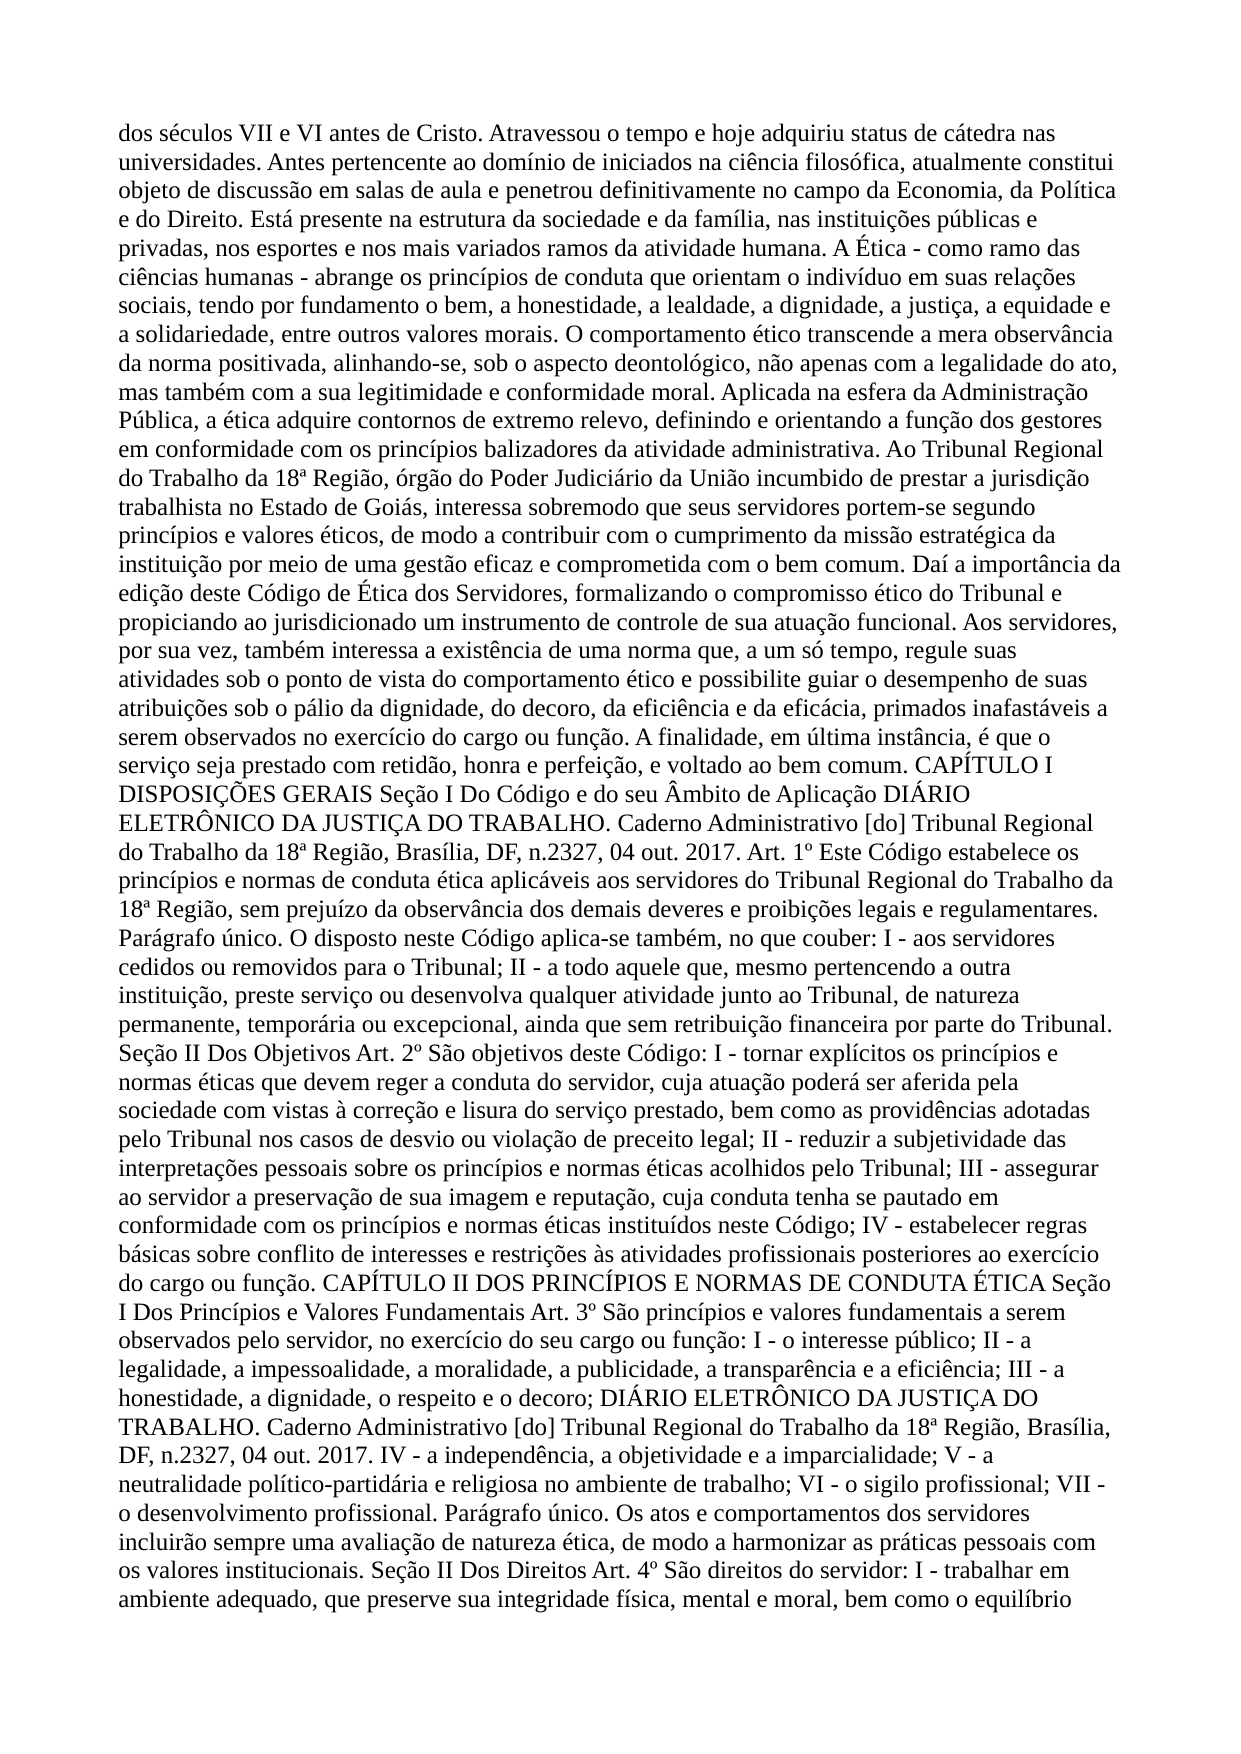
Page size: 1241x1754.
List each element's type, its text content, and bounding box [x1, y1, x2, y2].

text dos séculos VII e VI antes de Cristo. Atravessou o tempo e hoje adquiriu status de cátedra nas universidades. Antes pertencente ao domínio de iniciados na ciência filosófica, atualmente constitui objeto de discussão em salas de aula e penetrou definitivamente no campo da Economia, da Política e do Direito. Está presente na estrutura da sociedade e da família, nas instituições públicas e privadas, nos esportes e nos mais variados ramos da atividade humana. A Ética - como ramo das ciências humanas - abrange os princípios de conduta que orientam o indivíduo em suas relações sociais, tendo por fundamento o bem, a honestidade, a lealdade, a dignidade, a justiça, a equidade e a solidariedade, entre outros valores morais. O comportamento ético transcende a mera observância da norma positivada, alinhando-se, sob o aspecto deontológico, não apenas com a legalidade do ato, mas também com a sua legitimidade e conformidade moral. Aplicada na esfera da Administração Pública, a ética adquire contornos de extremo relevo, definindo e orientando a função dos gestores em conformidade com os princípios balizadores da atividade administrativa. Ao Tribunal Regional do Trabalho da 18ª Região, órgão do Poder Judiciário da União incumbido de prestar a jurisdição trabalhista no Estado de Goiás, interessa sobremodo que seus servidores portem-se segundo princípios e valores éticos, de modo a contribuir com o cumprimento da missão estratégica da instituição por meio de uma gestão eficaz e comprometida com o bem comum. Daí a importância da edição deste Código de Ética dos Servidores, formalizando o compromisso ético do Tribunal e propiciando ao jurisdicionado um instrumento de controle de sua atuação funcional. Aos servidores, por sua vez, também interessa a existência de uma norma que, a um só tempo, regule suas atividades sob o ponto de vista do comportamento ético e possibilite guiar o desempenho de suas atribuições sob o pálio da dignidade, do decoro, da eficiência e da eficácia, primados inafastáveis a serem observados no exercício do cargo ou função. A finalidade, em última instância, é que o serviço seja prestado com retidão, honra e perfeição, e voltado ao bem comum. CAPÍTULO I DISPOSIÇÕES GERAIS Seção I Do Código e do seu Âmbito de Aplicação DIÁRIO ELETRÔNICO DA JUSTIÇA DO TRABALHO. Caderno Administrativo [do] Tribunal Regional do Trabalho da 18ª Região, Brasília, DF, n.2327, 04 out. 2017. Art. 1º Este Código estabelece os princípios e normas de conduta ética aplicáveis aos servidores do Tribunal Regional do Trabalho da 18ª Região, sem prejuízo da observância dos demais deveres e proibições legais e regulamentares. Parágrafo único. O disposto neste Código aplica-se também, no que couber: I - aos servidores cedidos ou removidos para o Tribunal; II - a todo aquele que, mesmo pertencendo a outra instituição, preste serviço ou desenvolva qualquer atividade junto ao Tribunal, de natureza permanente, temporária ou excepcional, ainda que sem retribuição financeira por parte do Tribunal. Seção II Dos Objetivos Art. 2º São objetivos deste Código: I - tornar explícitos os princípios e normas éticas que devem reger a conduta do servidor, cuja atuação poderá ser aferida pela sociedade com vistas à correção e lisura do serviço prestado, bem como as providências adotadas pelo Tribunal nos casos de desvio ou violação de preceito legal; II - reduzir a subjetividade das interpretações pessoais sobre os princípios e normas éticas acolhidos pelo Tribunal; III - assegurar ao servidor a preservação de sua imagem e reputação, cuja conduta tenha se pautado em conformidade com os princípios e normas éticas instituídos neste Código; IV - estabelecer regras básicas sobre conflito de interesses e restrições às atividades profissionais posteriores ao exercício do cargo ou função. CAPÍTULO II DOS PRINCÍPIOS E NORMAS DE CONDUTA ÉTICA Seção I Dos Princípios e Valores Fundamentais Art. 3º São princípios e valores fundamentais a serem observados pelo servidor, no exercício do seu cargo ou função: I - o interesse público; II - a legalidade, a impessoalidade, a moralidade, a publicidade, a transparência e a eficiência; III - a honestidade, a dignidade, o respeito e o decoro; DIÁRIO ELETRÔNICO DA JUSTIÇA DO TRABALHO. Caderno Administrativo [do] Tribunal Regional do Trabalho da 18ª Região, Brasília, DF, n.2327, 04 out. 2017. IV - a independência, a objetividade e a imparcialidade; V - a neutralidade político-partidária e religiosa no ambiente de trabalho; VI - o sigilo profissional; VII - o desenvolvimento profissional. Parágrafo único. Os atos e comportamentos dos servidores incluirão sempre uma avaliação de natureza ética, de modo a harmonizar as práticas pessoais com os valores institucionais. Seção II Dos Direitos Art. 4º São direitos do servidor: I - trabalhar em ambiente adequado, que preserve sua integridade física, mental e moral, bem como o equilíbrio [118, 118, 1122, 1613]
